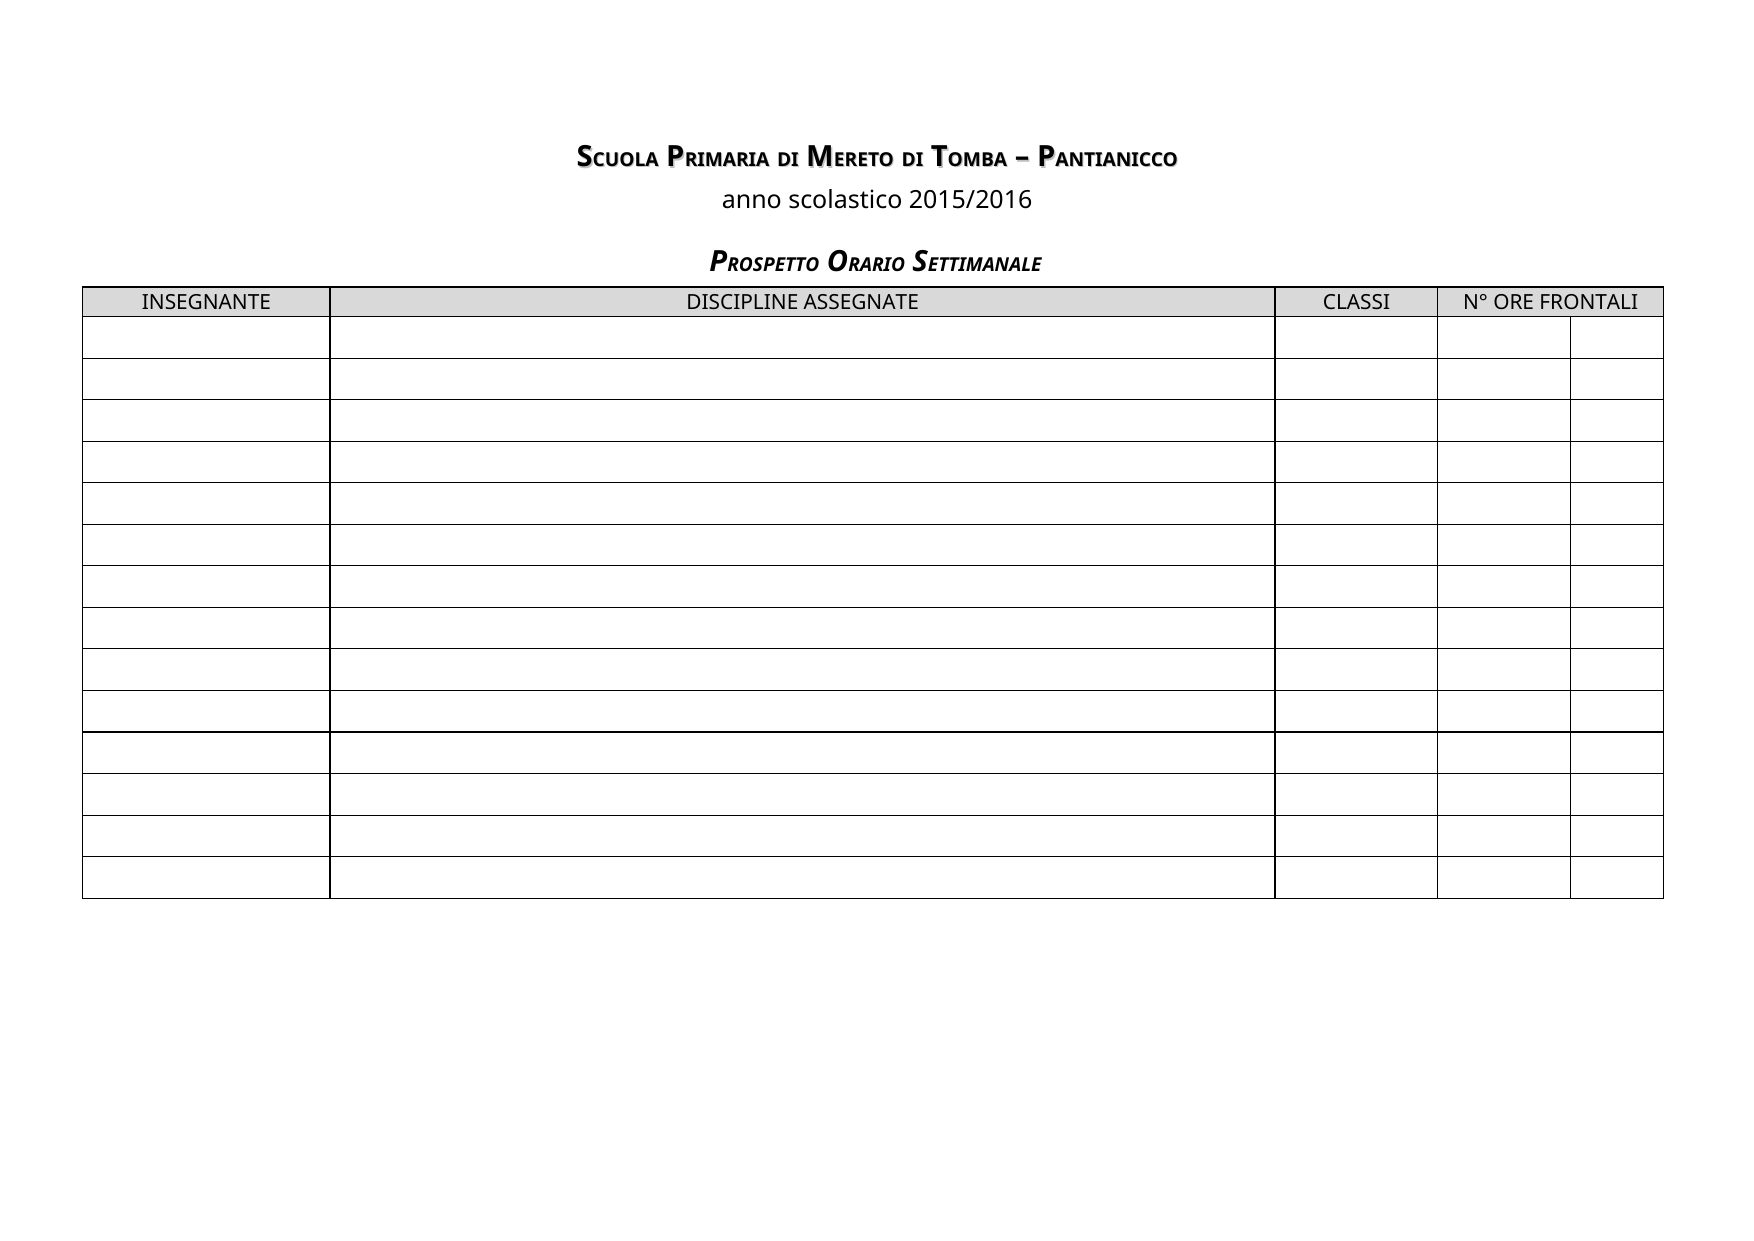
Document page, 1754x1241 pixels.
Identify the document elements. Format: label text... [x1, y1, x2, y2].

table_cell [1571, 442, 1663, 482]
table_cell [83, 816, 329, 856]
table_cell [83, 566, 329, 607]
table_cell [1276, 691, 1437, 731]
table_cell [1571, 525, 1663, 565]
table_cell [83, 649, 329, 690]
table_cell [331, 566, 1274, 607]
table_cell [331, 400, 1274, 441]
table_cell [1438, 857, 1570, 898]
table_cell [1276, 442, 1437, 482]
table_cell [1571, 359, 1663, 399]
table_cell [1438, 649, 1570, 690]
table_cell [331, 649, 1274, 690]
table_cell [1438, 400, 1570, 441]
table_cell [83, 525, 329, 565]
table_cell [83, 400, 329, 441]
table_cell [83, 733, 329, 773]
table_cell [83, 857, 329, 898]
table_cell [83, 317, 329, 357]
table_cell [1438, 317, 1570, 357]
table_cell [331, 317, 1274, 357]
table_cell [1438, 525, 1570, 565]
text anno scolastico 2015/2016 [94, 181, 1659, 215]
table_cell [1571, 608, 1663, 648]
subtitle Prospetto Orario Settimanale [94, 240, 1659, 280]
table_cell [83, 774, 329, 814]
table_cell [1438, 483, 1570, 524]
table_cell [1571, 774, 1663, 814]
table_cell [1276, 483, 1437, 524]
table_cell [1438, 733, 1570, 773]
table_cell [1276, 525, 1437, 565]
table_cell [83, 442, 329, 482]
table_cell [1571, 733, 1663, 773]
table_cell [1276, 649, 1437, 690]
table_cell [1571, 317, 1663, 357]
table_cell [331, 608, 1274, 648]
table_cell [1571, 816, 1663, 856]
table_header Discipline Assegnate [331, 288, 1274, 316]
subtitle Scuola Primaria di Mereto di Tomba – Pantianicco [94, 135, 1659, 175]
table_cell [1276, 400, 1437, 441]
table_cell [1571, 566, 1663, 607]
table_cell [83, 483, 329, 524]
table_cell [1438, 774, 1570, 814]
table_cell [1571, 857, 1663, 898]
table_cell [331, 359, 1274, 399]
table_cell [1438, 691, 1570, 731]
table_cell [1438, 566, 1570, 607]
table_cell [1276, 608, 1437, 648]
table_cell [83, 608, 329, 648]
table_cell [331, 774, 1274, 814]
table_cell [1571, 400, 1663, 441]
table_cell [331, 442, 1274, 482]
table_cell [1571, 649, 1663, 690]
table_cell [1276, 816, 1437, 856]
table_cell [1276, 566, 1437, 607]
table_cell [331, 816, 1274, 856]
table_cell [1438, 816, 1570, 856]
table_cell [1571, 483, 1663, 524]
table_cell [1276, 774, 1437, 814]
table_cell [331, 733, 1274, 773]
table_cell [1438, 442, 1570, 482]
table_cell [83, 359, 329, 399]
table_cell [331, 483, 1274, 524]
table_cell [1571, 691, 1663, 731]
table_cell [331, 691, 1274, 731]
table_cell [1276, 733, 1437, 773]
table_cell [1438, 359, 1570, 399]
table_cell [1438, 608, 1570, 648]
table_cell [1276, 359, 1437, 399]
table_cell [331, 857, 1274, 898]
table_header n° ore frontali [1438, 288, 1663, 316]
table_cell [331, 525, 1274, 565]
table_cell [83, 691, 329, 731]
table_header classi [1276, 288, 1437, 316]
table_cell [1276, 857, 1437, 898]
table_header Insegnante [83, 288, 329, 316]
table_cell [1276, 317, 1437, 357]
